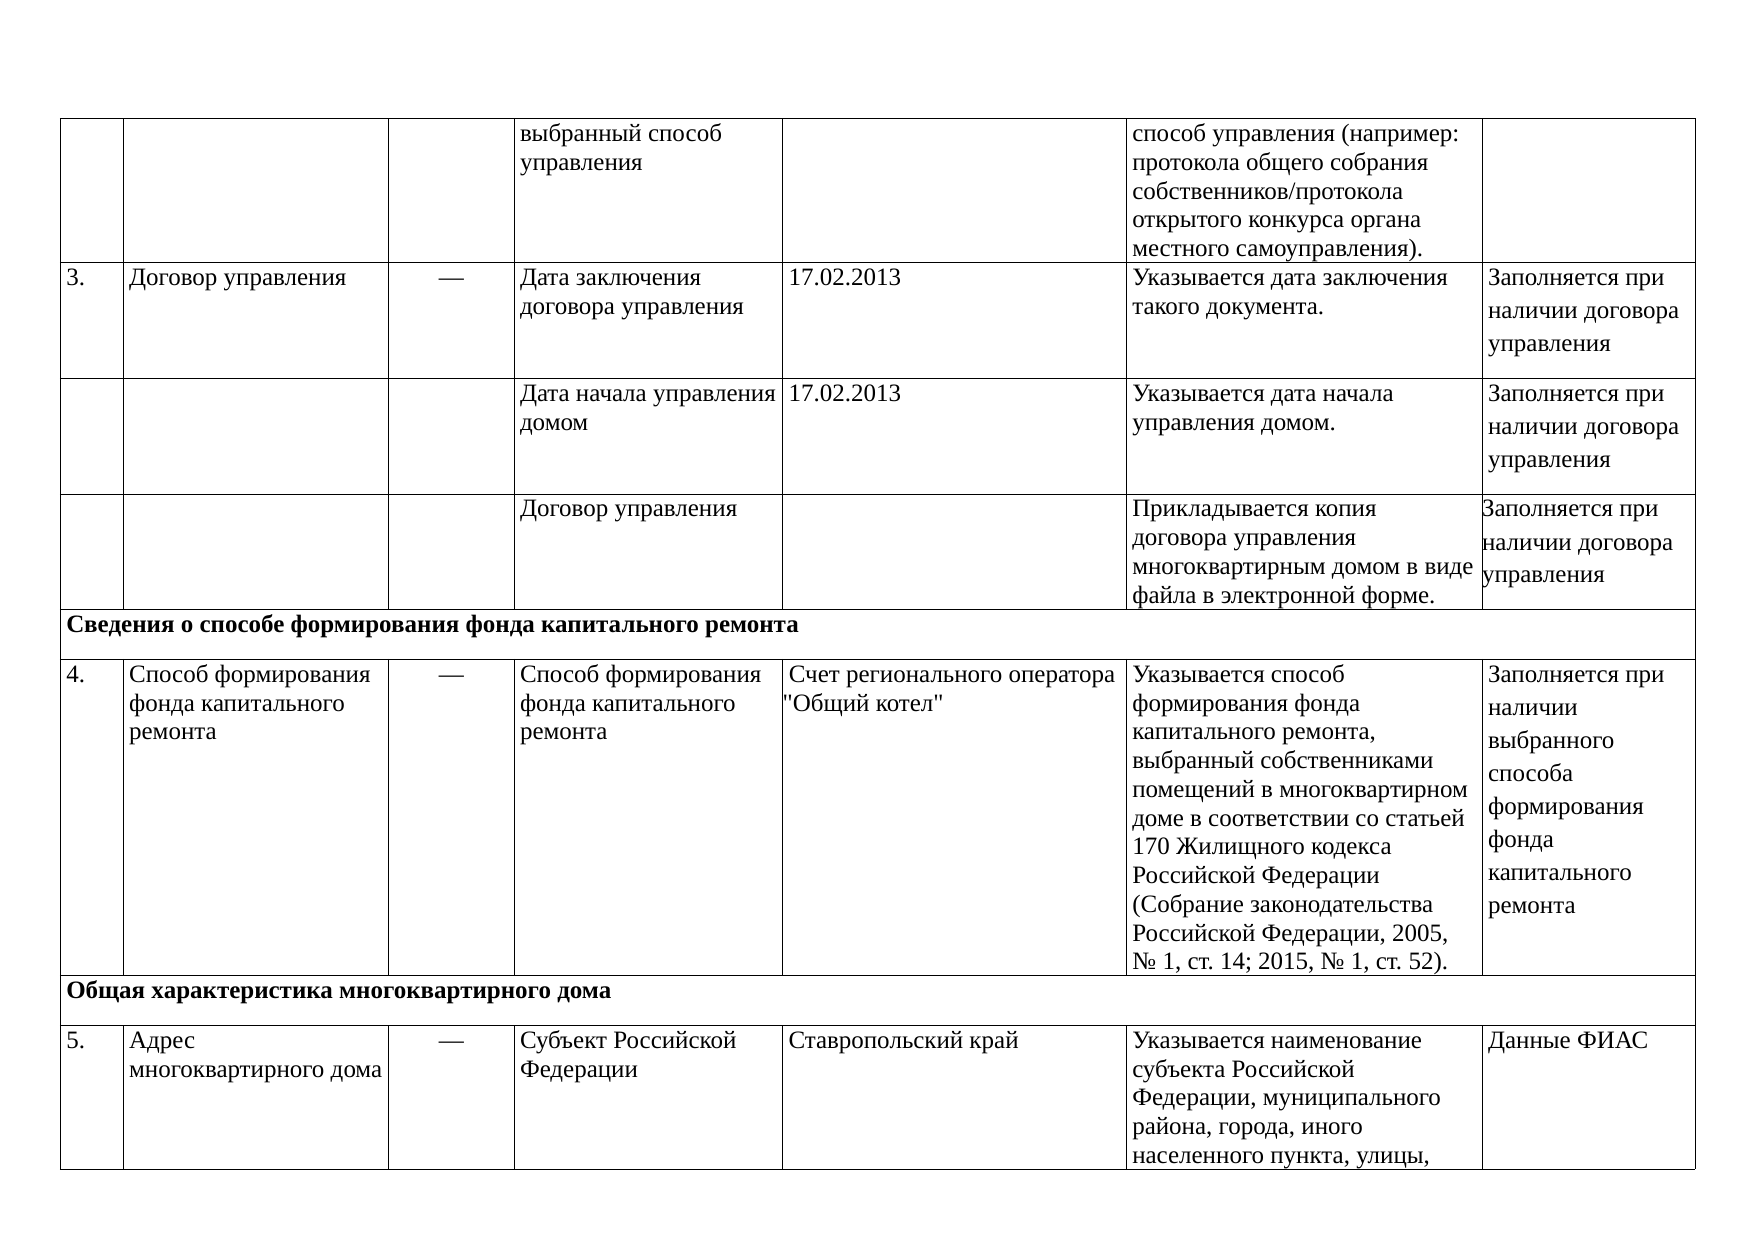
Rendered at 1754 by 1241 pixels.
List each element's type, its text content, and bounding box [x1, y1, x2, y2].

table_cell Счет регионального оператора "Общий котел" [783, 660, 1126, 975]
table_cell — [389, 1026, 514, 1169]
table_cell способ управления (например: протокола общего собрания собственников/протокола открытого конкурса органа местного самоуправления). [1127, 119, 1482, 262]
table_cell [783, 495, 1126, 609]
table_cell Заполняется при наличии выбранного способа формирования фонда капитального ремонта [1483, 660, 1695, 975]
table_cell Общая характеристика многоквартирного дома [61, 976, 1695, 1025]
table_cell 17.02.2013 [783, 379, 1126, 493]
table_cell Сведения о способе формирования фонда капитального ремонта [61, 610, 1695, 659]
table_cell Прикладывается копия договора управления многоквартирным домом в виде файла в электронной форме. [1127, 495, 1482, 609]
table_cell 17.02.2013 [783, 263, 1126, 378]
table_cell Договор управления [515, 495, 782, 609]
table_cell Способ формирования фонда капитального ремонта [515, 660, 782, 975]
table_cell Указывается наименование субъекта Российской Федерации, муниципального района, города, иного населенного пункта, улицы, [1127, 1026, 1482, 1169]
table_cell [389, 379, 514, 493]
table_cell Ставропольский край [783, 1026, 1126, 1169]
table_cell [61, 119, 123, 262]
table_cell Данные ФИАС [1483, 1026, 1695, 1169]
table_cell выбранный способ управления [515, 119, 782, 262]
table_cell Договор управления [124, 263, 388, 378]
table_cell [61, 495, 123, 609]
table_cell [389, 119, 514, 262]
table_cell 4. [61, 660, 123, 975]
table_cell 3. [61, 263, 123, 378]
table_cell Субъект Российской Федерации [515, 1026, 782, 1169]
table_cell Способ формирования фонда капитального ремонта [124, 660, 388, 975]
table_cell Дата заключения договора управления [515, 263, 782, 378]
table_cell — [389, 263, 514, 378]
table_cell Указывается дата заключения такого документа. [1127, 263, 1482, 378]
table_cell Адрес многоквартирного дома [124, 1026, 388, 1169]
table_cell [783, 119, 1126, 262]
table_cell Указывается способ формирования фонда капитального ремонта, выбранный собственниками помещений в многоквартирном доме в соответствии со статьей 170 Жилищного кодекса Российской Федерации (Собрание законодательства Российской Федерации, 2005, № 1, ст. 14; 2015, № 1, ст. 52). [1127, 660, 1482, 975]
table_cell [124, 379, 388, 493]
table_cell Заполняется при наличии договора управления [1483, 495, 1695, 609]
table_cell [389, 495, 514, 609]
table_cell [61, 379, 123, 493]
table_cell [124, 119, 388, 262]
table_cell Заполняется при наличии договора управления [1483, 379, 1695, 493]
table_cell Указывается дата начала управления домом. [1127, 379, 1482, 493]
table_cell Дата начала управления домом [515, 379, 782, 493]
table_cell Заполняется при наличии договора управления [1483, 263, 1695, 378]
table_cell — [389, 660, 514, 975]
table_cell [124, 495, 388, 609]
table_cell [1483, 119, 1695, 262]
table_cell 5. [61, 1026, 123, 1169]
